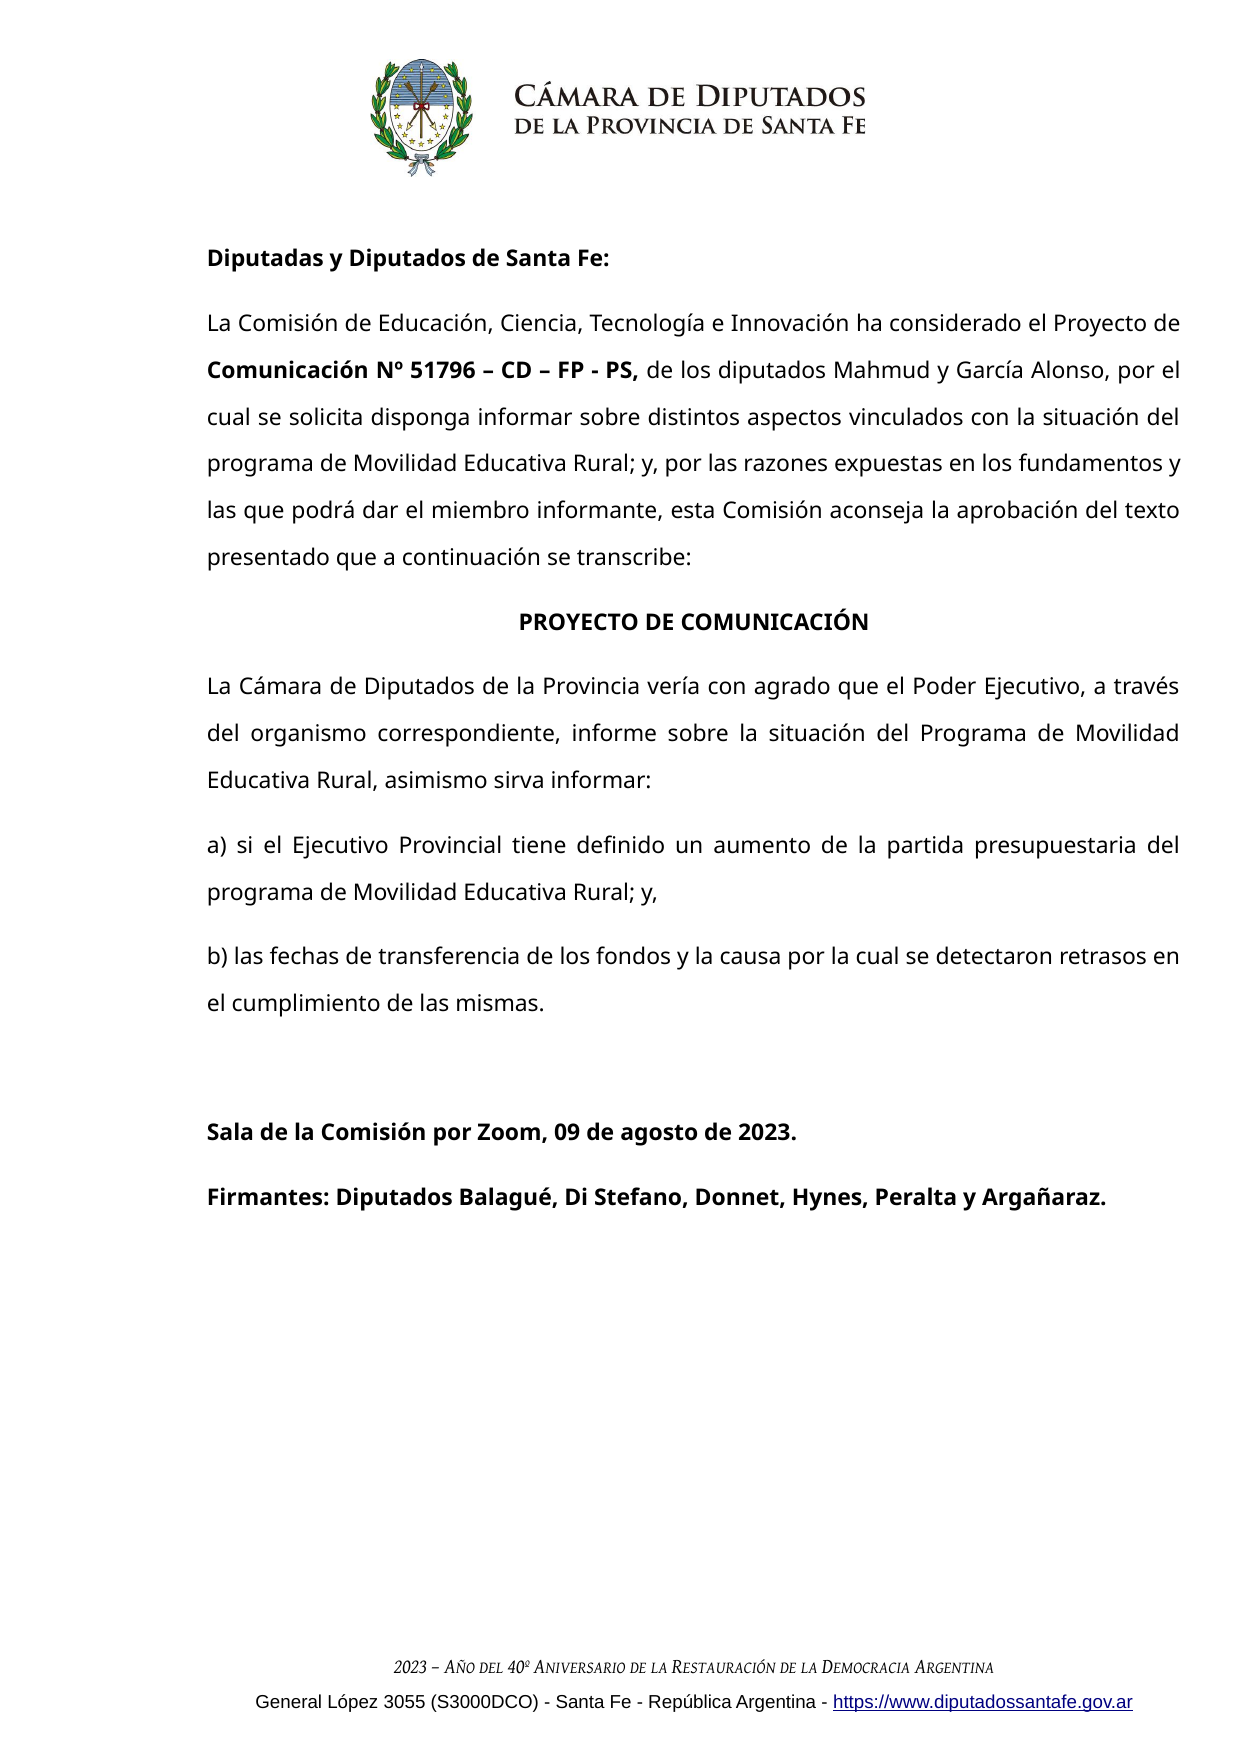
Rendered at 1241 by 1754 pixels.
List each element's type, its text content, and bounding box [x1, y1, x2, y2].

text La Comisión de Educación, Ciencia, Tecnología e Innovación ha considerado el Proyecto de Comunicación Nº 51796 – CD – FP - PS, de los diputados Mahmud y García Alonso, por el cual se solicita disponga informar sobre distintos aspectos vinculados con la situación del programa de Movilidad Educativa Rural; y, por las razones expuestas en los fundamentos y las que podrá dar el miembro informante, esta Comisión aconseja la aprobación del texto presentado que a continuación se transcribe: [207, 307, 1181, 572]
text a) si el Ejecutivo Provincial tiene definido un aumento de la partida presupuestaria del programa de Movilidad Educativa Rural; y, [207, 829, 1181, 907]
text Firmantes: Diputados Balagué, Di Stefano, Donnet, Hynes, Peralta y Argañaraz. [207, 1181, 1181, 1212]
text La Cámara de Diputados de la Provincia vería con agrado que el Poder Ejecutivo, a través del organismo correspondiente, informe sobre la situación del Programa de Movilidad Educativa Rural, asimismo sirva informar: [207, 670, 1181, 795]
text PROYECTO DE COMUNICACIÓN [207, 606, 1181, 637]
text Sala de la Comisión por Zoom, 09 de agosto de 2023. [207, 1116, 1181, 1147]
text b) las fechas de transferencia de los fondos y la causa por la cual se detectaron retrasos en el cumplimiento de las mismas. [207, 940, 1181, 1018]
text Diputadas y Diputados de Santa Fe: [207, 242, 1181, 273]
picture [370, 59, 866, 181]
